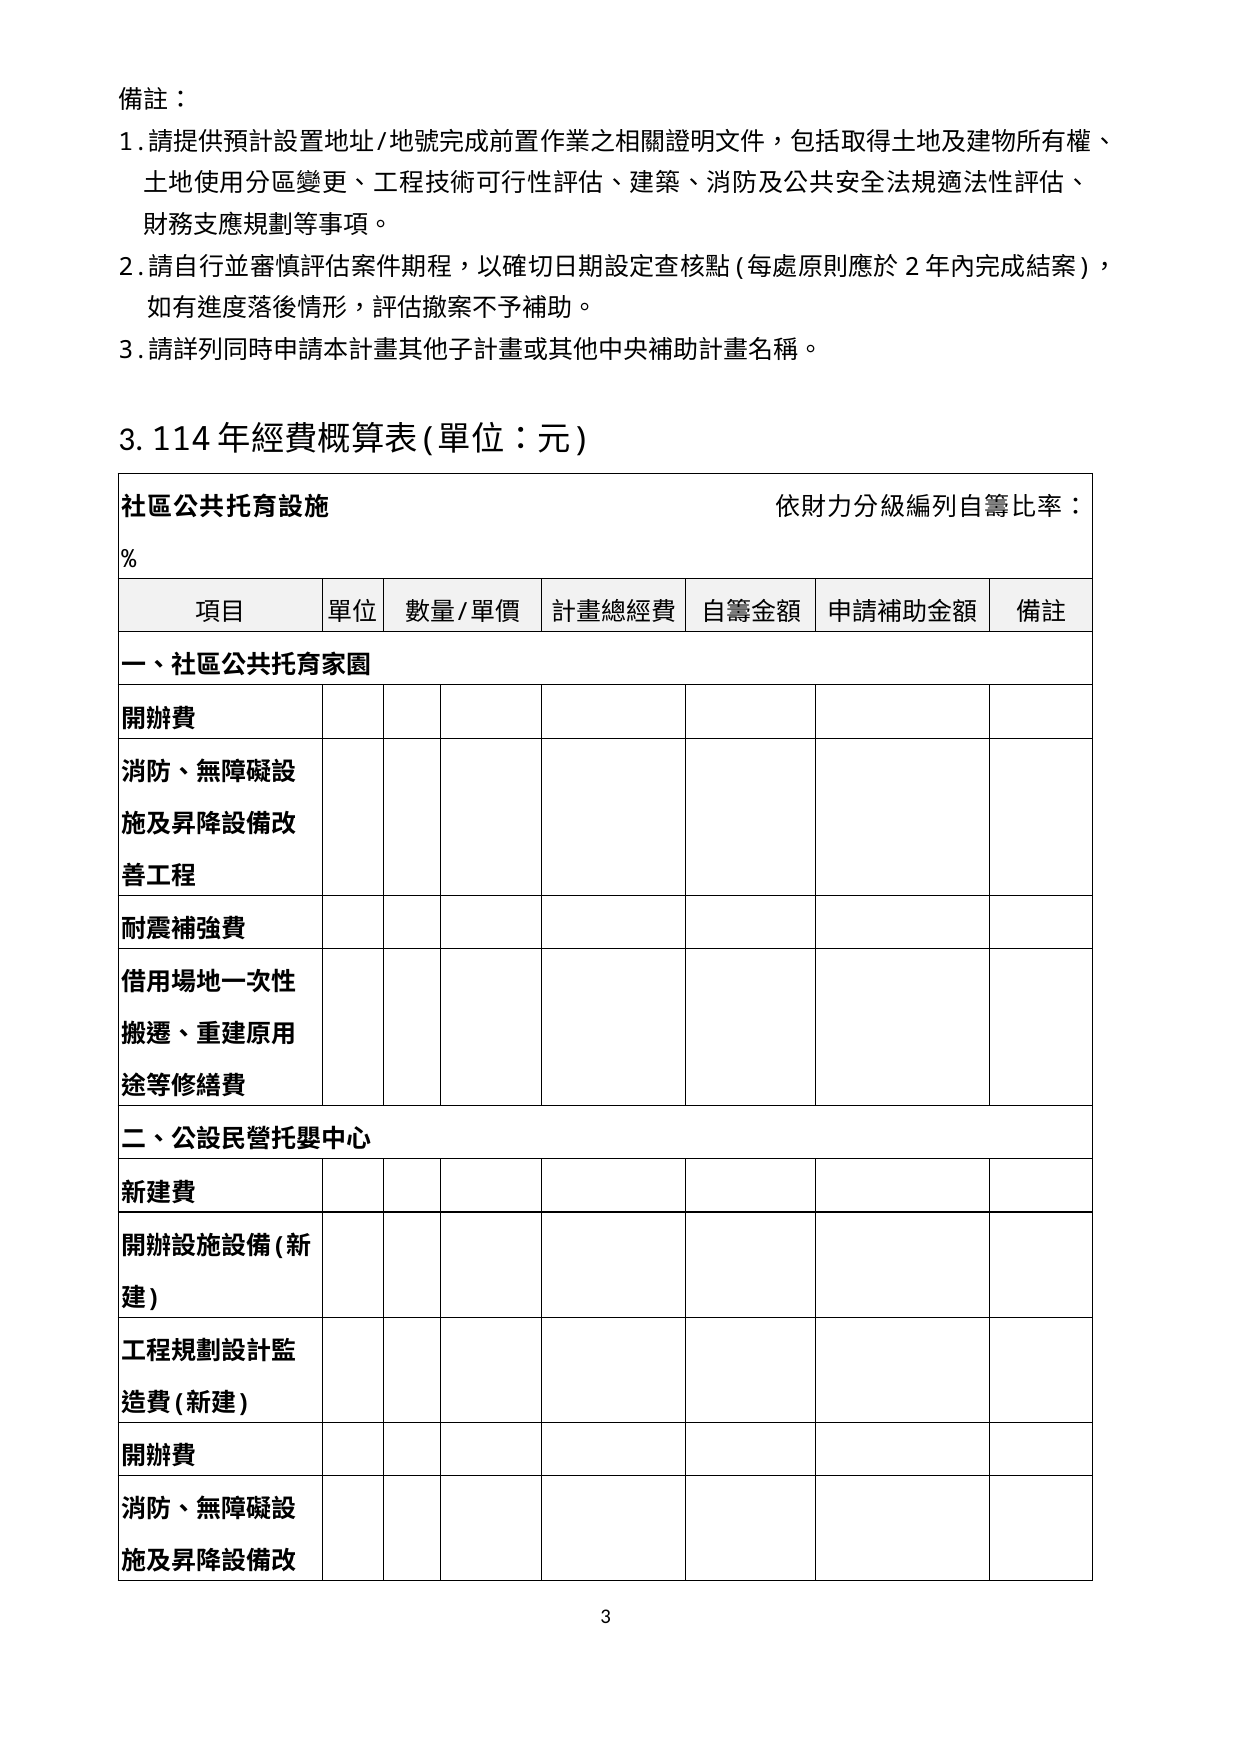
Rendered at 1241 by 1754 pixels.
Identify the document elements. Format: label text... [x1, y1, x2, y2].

table_cell [323, 739, 383, 895]
table_cell [686, 685, 815, 737]
text 3.請詳列同時申請本計畫其他子計畫或其他中央補助計畫名稱。 [118, 325, 1092, 367]
text 備註： [118, 75, 1092, 117]
table_cell [323, 896, 383, 948]
table_cell [542, 1159, 685, 1211]
table_cell [816, 739, 989, 895]
table_cell 備註 [990, 579, 1092, 631]
table_cell 消防、無障礙設施及昇降設備改善工程 [119, 739, 322, 895]
table_cell [686, 1159, 815, 1211]
table_cell 開辦費 [119, 1423, 322, 1475]
table_cell [686, 949, 815, 1105]
table_cell [990, 685, 1092, 737]
table_cell [441, 685, 541, 737]
table_cell [990, 1318, 1092, 1422]
table_cell [323, 685, 383, 737]
table_cell [542, 949, 685, 1105]
table_cell [990, 949, 1092, 1105]
table_cell 耐震補強費 [119, 896, 322, 948]
table_cell 數量/單價 [384, 579, 541, 631]
table_cell [441, 739, 541, 895]
table_cell [816, 1423, 989, 1475]
table_cell [441, 1423, 541, 1475]
table_cell [384, 1318, 440, 1422]
table_cell [542, 685, 685, 737]
table_cell [686, 739, 815, 895]
table_cell [686, 1476, 815, 1580]
list 114年經費概算表(單位：元) [118, 408, 1122, 460]
table_cell [542, 739, 685, 895]
table_cell [686, 1423, 815, 1475]
table_cell [384, 1159, 440, 1211]
table_cell 單位 [323, 579, 383, 631]
table_cell 項目 [119, 579, 322, 631]
table_cell [441, 1476, 541, 1580]
table_cell 申請補助金額 [816, 579, 989, 631]
table_cell [686, 896, 815, 948]
table_cell [441, 1318, 541, 1422]
table_cell [816, 1213, 989, 1317]
table_cell [441, 949, 541, 1105]
table_cell [384, 1423, 440, 1475]
table_cell [686, 1318, 815, 1422]
table_cell 工程規劃設計監造費(新建) [119, 1318, 322, 1422]
table_cell [441, 896, 541, 948]
table_cell [816, 1476, 989, 1580]
table_cell [441, 1159, 541, 1211]
table_cell [816, 896, 989, 948]
table_cell [384, 949, 440, 1105]
table_cell 開辦費 [119, 685, 322, 737]
table_cell [816, 1159, 989, 1211]
table_cell [384, 896, 440, 948]
table_cell [384, 1213, 440, 1317]
table_cell 計畫總經費 [542, 579, 685, 631]
text 1.請提供預計設置地址/地號完成前置作業之相關證明文件，包括取得土地及建物所有權、土地使用分區變更、工程技術可行性評估、建築、消防及公共安全法規適法性評估、財務支應規劃等事項。 [118, 117, 1092, 242]
table_cell [990, 1213, 1092, 1317]
table_cell [686, 1213, 815, 1317]
table_cell [542, 896, 685, 948]
table_cell 借用場地一次性搬遷、重建原用途等修繕費 [119, 949, 322, 1105]
table_cell 一、社區公共托育家園 [119, 632, 1092, 684]
table_cell [384, 1476, 440, 1580]
table_cell [384, 739, 440, 895]
table_cell [323, 1476, 383, 1580]
table_cell [542, 1476, 685, 1580]
table_cell [990, 739, 1092, 895]
table_cell [323, 1318, 383, 1422]
table_cell [323, 1213, 383, 1317]
table_cell [323, 949, 383, 1105]
table_cell [816, 1318, 989, 1422]
table_cell 消防、無障礙設施及昇降設備改 [119, 1476, 322, 1580]
table_header 社區公共托育設施 依財力分級編列自籌比率： % [119, 474, 1092, 578]
table_cell [816, 949, 989, 1105]
table_cell 新建費 [119, 1159, 322, 1211]
table_cell [542, 1213, 685, 1317]
table_cell [990, 1476, 1092, 1580]
table_cell [990, 1423, 1092, 1475]
table_cell [323, 1159, 383, 1211]
table_cell [990, 896, 1092, 948]
table_cell [441, 1213, 541, 1317]
text 2.請自行並審慎評估案件期程，以確切日期設定查核點(每處原則應於2年內完成結案)，如有進度落後情形，評估撤案不予補助。 [118, 242, 1092, 325]
table_cell 開辦設施設備(新建) [119, 1213, 322, 1317]
table_cell [542, 1423, 685, 1475]
table_cell 二、公設民營托嬰中心 [119, 1106, 1092, 1158]
table_cell [542, 1318, 685, 1422]
table_cell [384, 685, 440, 737]
table_cell [323, 1423, 383, 1475]
table_cell [816, 685, 989, 737]
table_cell [990, 1159, 1092, 1211]
table_cell 自籌金額 [686, 579, 815, 631]
